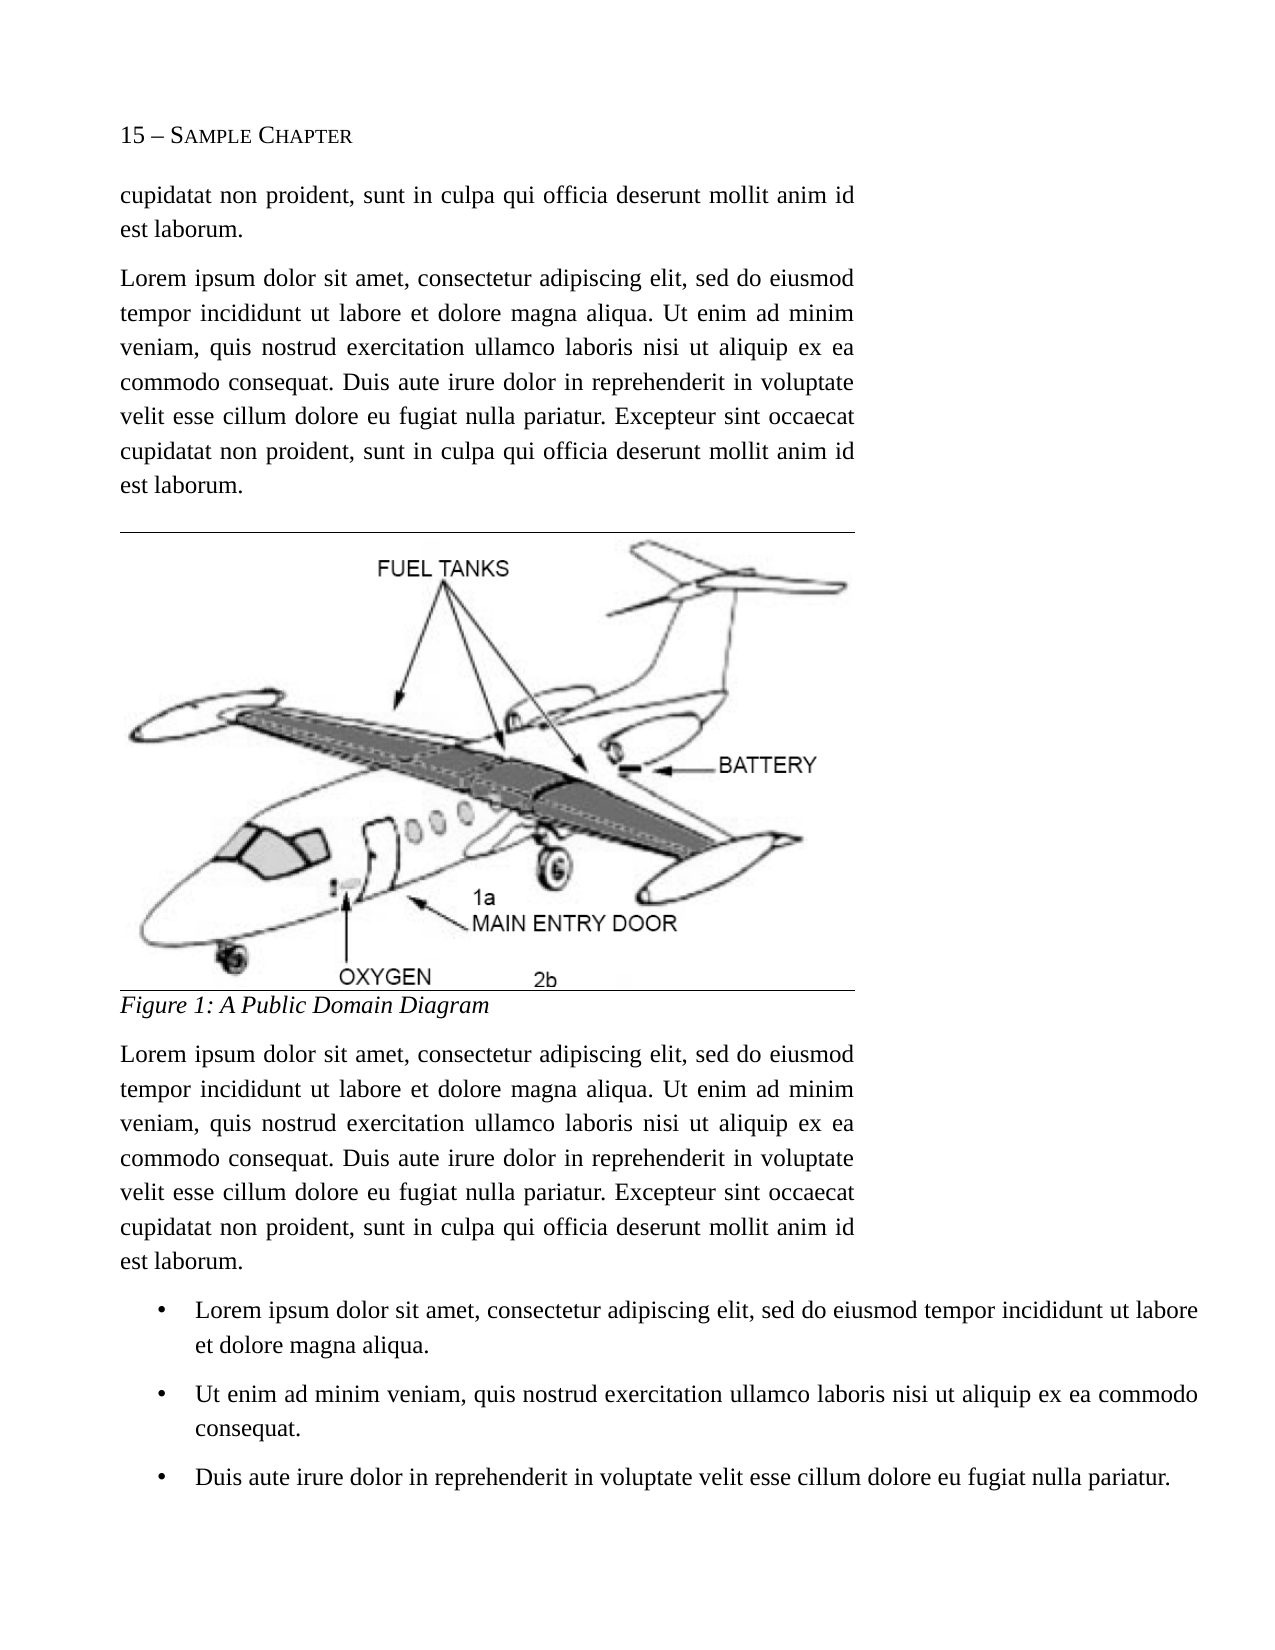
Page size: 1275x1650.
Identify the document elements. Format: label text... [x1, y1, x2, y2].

text Lorem ipsum dolor sit amet, consectetur adipiscing elit, sed do eiusmod tempor incididunt ut labore et dolore magna aliqua. Ut enim ad minim veniam, quis nostrud exercitation ullamco laboris nisi ut aliquip ex ea commodo consequat. Duis aute irure dolor in reprehenderit in voluptate velit esse cillum dolore eu fugiat nulla pariatur. Excepteur sint occaecat cupidatat non proident, sunt in culpa qui officia deserunt mollit anim id est laborum. [120, 1018, 855, 1275]
text [120, 519, 855, 532]
list Duis aute irure dolor in reprehenderit in voluptate velit esse cillum dolore eu fugiat nulla pariatur. [157, 1462, 1200, 1491]
text [120, 533, 855, 990]
text Figure 1: A Public Domain Diagram [120, 991, 855, 1018]
list Lorem ipsum dolor sit amet, consectetur adipiscing elit, sed do eiusmod tempor incididunt ut labore et dolore magna aliqua. [157, 1295, 1200, 1358]
text Lorem ipsum dolor sit amet, consectetur adipiscing elit, sed do eiusmod tempor incididunt ut labore et dolore magna aliqua. Ut enim ad minim veniam, quis nostrud exercitation ullamco laboris nisi ut aliquip ex ea commodo consequat. Duis aute irure dolor in reprehenderit in voluptate velit esse cillum dolore eu fugiat nulla pariatur. Excepteur sint occaecat cupidatat non proident, sunt in culpa qui officia deserunt mollit anim id est laborum. [120, 263, 855, 499]
text cupidatat non proident, sunt in culpa qui officia deserunt mollit anim id est laborum. [120, 180, 855, 243]
list Ut enim ad minim veniam, quis nostrud exercitation ullamco laboris nisi ut aliquip ex ea commodo consequat. [157, 1379, 1200, 1442]
